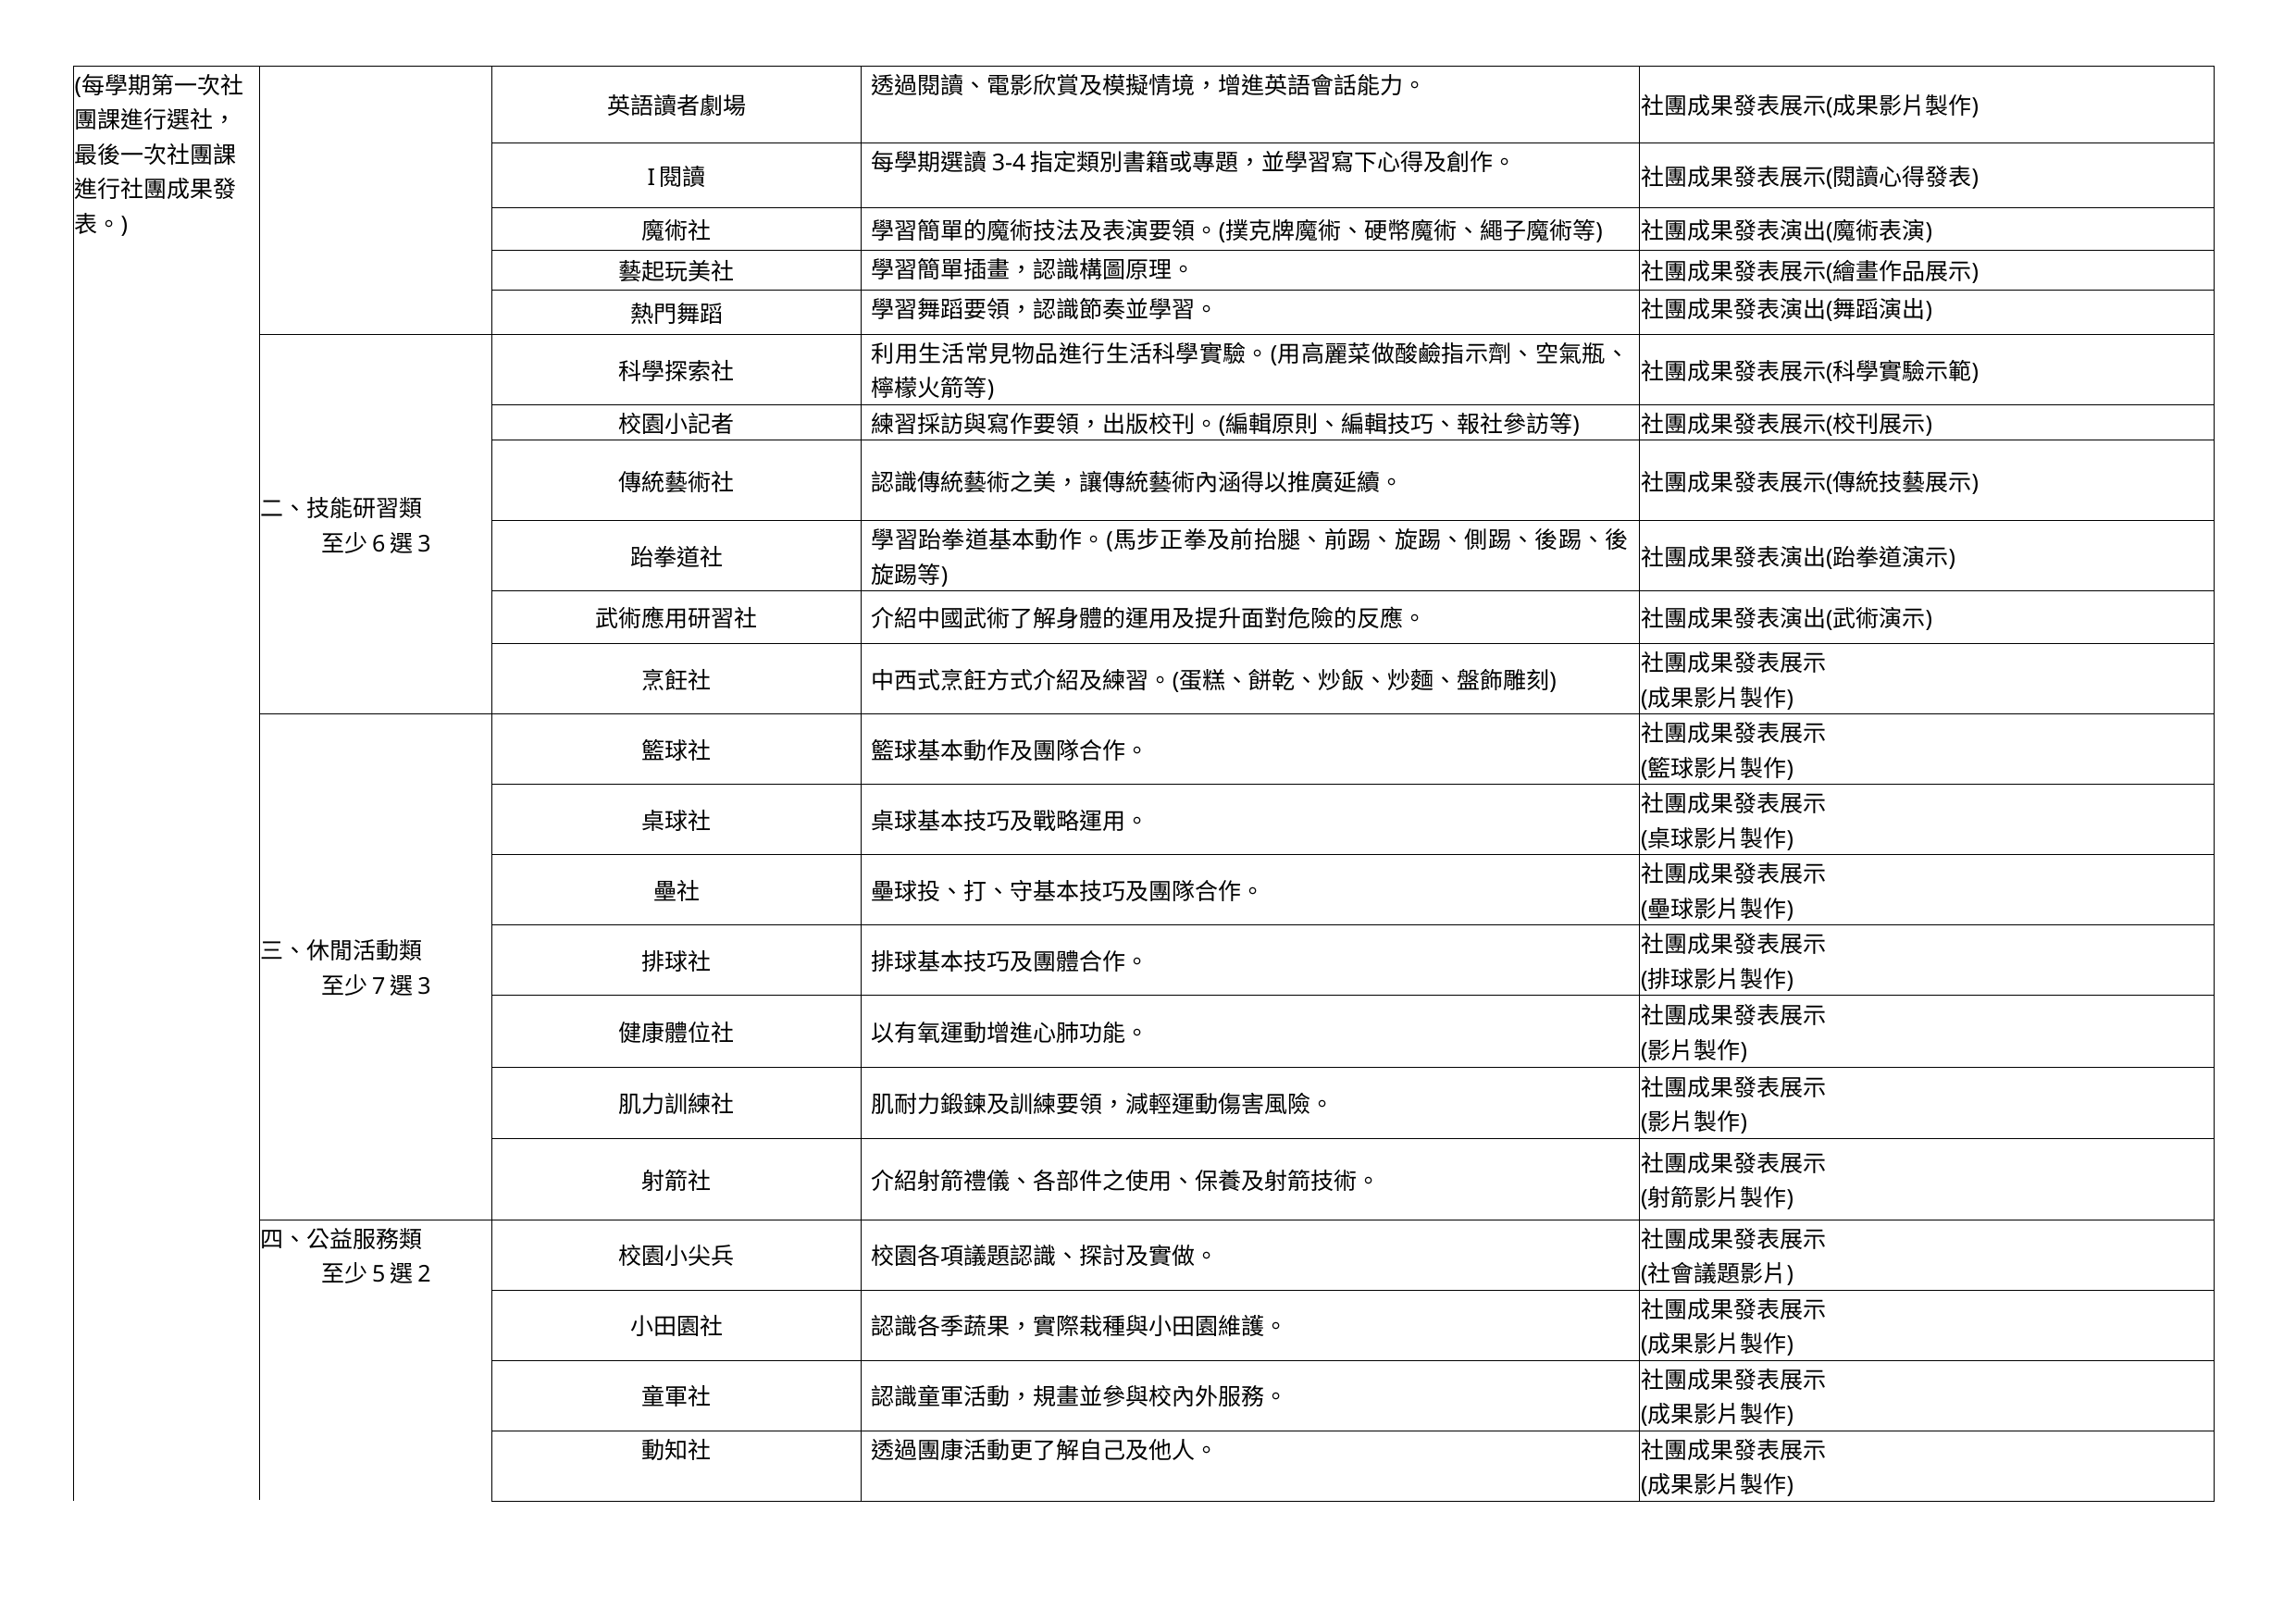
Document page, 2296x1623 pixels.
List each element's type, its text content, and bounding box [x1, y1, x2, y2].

table_cell [2215, 590, 2222, 643]
table_cell 跆拳道社 [492, 521, 861, 590]
table_cell 桌球基本技巧及戰略運用。 [862, 785, 1639, 854]
table_cell [2215, 713, 2222, 784]
table_cell 透過團康活動更了解自己及他人。 [862, 1431, 1639, 1501]
table_cell 介紹射箭禮儀、各部件之使用、保養及射箭技術。 [862, 1139, 1639, 1219]
table_cell [2215, 142, 2222, 207]
table_cell 校園各項議題認識、探討及實做。 [862, 1220, 1639, 1289]
table_cell 動知社 [492, 1431, 861, 1501]
table_cell 傳統藝術社 [492, 440, 861, 520]
table_cell 社團成果發表展示 (排球影片製作) [1640, 925, 2214, 995]
table_cell 社團成果發表展示(閱讀心得發表) [1640, 143, 2214, 207]
table_cell 四、公益服務類 至少5選2 [260, 1220, 491, 1501]
table_cell 社團成果發表展示 (壘球影片製作) [1640, 855, 2214, 924]
table_cell 排球基本技巧及團體合作。 [862, 925, 1639, 995]
table_cell 校園小記者 [492, 405, 861, 440]
table_cell 透過閱讀、電影欣賞及模擬情境，增進英語會話能力。 [862, 67, 1639, 142]
table_cell [2215, 995, 2222, 1067]
table_cell 練習採訪與寫作要領，出版校刊。(編輯原則、編輯技巧、報社參訪等) [862, 405, 1639, 440]
table_cell 社團成果發表展示(科學實驗示範) [1640, 335, 2214, 404]
table_cell [2215, 207, 2222, 249]
table_cell 利用生活常見物品進行生活科學實驗。(用高麗菜做酸鹼指示劑、空氣瓶、檸檬火箭等) [862, 335, 1639, 404]
table_cell [2215, 520, 2222, 590]
table_cell 認識傳統藝術之美，讓傳統藝術內涵得以推廣延續。 [862, 440, 1639, 520]
table_cell 學習簡單的魔術技法及表演要領。(撲克牌魔術、硬幣魔術、繩子魔術等) [862, 208, 1639, 249]
table_cell [2215, 1360, 2222, 1431]
table_cell [2215, 250, 2222, 290]
table_cell 認識各季蔬果，實際栽種與小田園維護。 [862, 1291, 1639, 1359]
table_cell 社團成果發表演出(舞蹈演出) [1640, 291, 2214, 334]
table_cell [2215, 643, 2222, 713]
table_cell 校園小尖兵 [492, 1220, 861, 1289]
table_cell 二、技能研習類 至少6選3 [260, 335, 491, 713]
table_cell 認識童軍活動，規畫並參與校內外服務。 [862, 1361, 1639, 1431]
table_cell 學習舞蹈要領，認識節奏並學習。 [862, 291, 1639, 334]
table_cell 魔術社 [492, 208, 861, 249]
table_cell 介紹中國武術了解身體的運用及提升面對危險的反應。 [862, 591, 1639, 643]
table_cell 壘球投、打、守基本技巧及團隊合作。 [862, 855, 1639, 924]
table_cell 科學探索社 [492, 335, 861, 404]
table_cell 熱門舞蹈 [492, 291, 861, 334]
table_cell 排球社 [492, 925, 861, 995]
table_cell [2215, 66, 2222, 142]
table_cell 肌耐力鍛鍊及訓練要領，減輕運動傷害風險。 [862, 1068, 1639, 1138]
table_cell [2215, 334, 2222, 404]
table_cell 英語讀者劇場 [492, 67, 861, 142]
table_cell [2215, 1220, 2222, 1289]
table_cell 每學期選讀3-4指定類別書籍或專題，並學習寫下心得及創作。 [862, 143, 1639, 207]
table_cell 武術應用研習社 [492, 591, 861, 643]
table_cell 社團成果發表展示 (成果影片製作) [1640, 1431, 2214, 1501]
table_cell 社團成果發表展示(繪畫作品展示) [1640, 251, 2214, 290]
table_cell [2215, 404, 2222, 440]
table_cell [2215, 1290, 2222, 1359]
table_cell 肌力訓練社 [492, 1068, 861, 1138]
table_cell 社團成果發表展示 (成果影片製作) [1640, 1361, 2214, 1431]
table_cell 社團成果發表演出(魔術表演) [1640, 208, 2214, 249]
table_cell 社團成果發表演出(跆拳道演示) [1640, 521, 2214, 590]
table_cell [2215, 854, 2222, 924]
table_cell 中西式烹飪方式介紹及練習。(蛋糕、餅乾、炒飯、炒麵、盤飾雕刻) [862, 644, 1639, 713]
table_cell 以有氧運動增進心肺功能。 [862, 996, 1639, 1067]
table_cell [2215, 1067, 2222, 1138]
table_cell 社團成果發表展示 (成果影片製作) [1640, 644, 2214, 713]
table_cell 學習跆拳道基本動作。(馬步正拳及前抬腿、前踢、旋踢、側踢、後踢、後旋踢等) [862, 521, 1639, 590]
table_cell 社團成果發表展示(校刊展示) [1640, 405, 2214, 440]
table_cell 社團成果發表展示 (成果影片製作) [1640, 1291, 2214, 1359]
table_cell 三、休閒活動類 至少7選3 [260, 714, 491, 1219]
table_cell 桌球社 [492, 785, 861, 854]
table_cell 社團成果發表演出(武術演示) [1640, 591, 2214, 643]
table_cell 籃球社 [492, 714, 861, 784]
table_cell I閱讀 [492, 143, 861, 207]
table_cell 健康體位社 [492, 996, 861, 1067]
table_cell 學習簡單插畫，認識構圖原理。 [862, 251, 1639, 290]
table_cell 射箭社 [492, 1139, 861, 1219]
table_cell 社團成果發表展示(傳統技藝展示) [1640, 440, 2214, 520]
table_cell 社團成果發表展示 (桌球影片製作) [1640, 785, 2214, 854]
table_cell 籃球基本動作及團隊合作。 [862, 714, 1639, 784]
table_cell [2215, 290, 2222, 334]
table_cell [2215, 1138, 2222, 1219]
table_cell [2215, 924, 2222, 995]
table_cell 社團成果發表展示 (影片製作) [1640, 1068, 2214, 1138]
table_cell 社團成果發表展示 (籃球影片製作) [1640, 714, 2214, 784]
table_cell 壘社 [492, 855, 861, 924]
table_cell 社團成果發表展示(成果影片製作) [1640, 67, 2214, 142]
table_cell 社團成果發表展示 (射箭影片製作) [1640, 1139, 2214, 1219]
table_cell 童軍社 [492, 1361, 861, 1431]
table_cell [2215, 1431, 2222, 1501]
table_cell [2215, 440, 2222, 520]
table_cell 藝起玩美社 [492, 251, 861, 290]
table_cell 小田園社 [492, 1291, 861, 1359]
table_cell 社團成果發表展示 (影片製作) [1640, 996, 2214, 1067]
table_cell 烹飪社 [492, 644, 861, 713]
table_cell [2215, 784, 2222, 854]
table_cell 社團成果發表展示 (社會議題影片) [1640, 1220, 2214, 1289]
